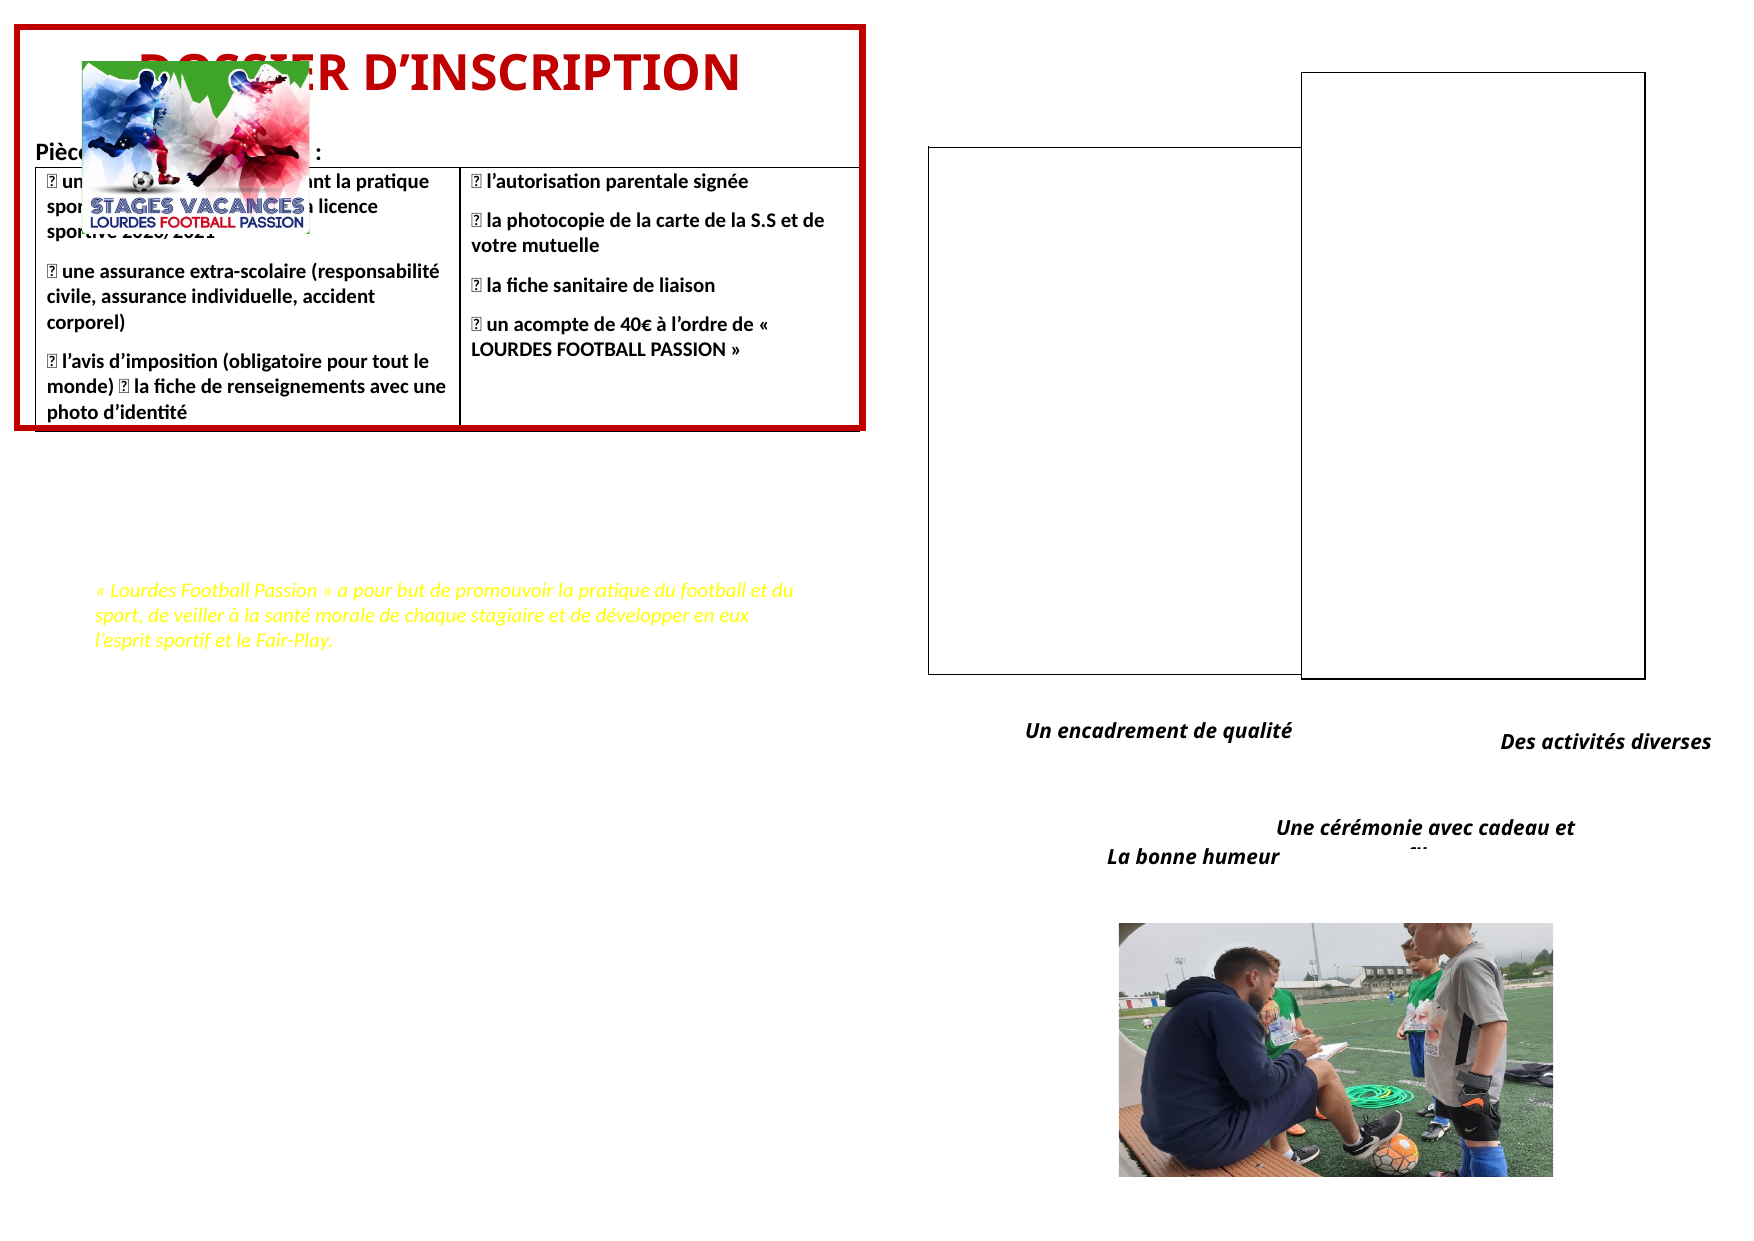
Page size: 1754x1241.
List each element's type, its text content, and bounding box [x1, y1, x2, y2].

text commis par les stagiaires engagera la responsabilité des parents. [45, 940, 863, 966]
text Le non-respect de la vie d’autrui, de l’équipe d’encadrement, des agents de [45, 991, 863, 1017]
text 16h30-17h : Douche, [944, 567, 1301, 593]
text Des vêtements chauds et de pluie [1317, 589, 1629, 615]
text 11h-12H : Matchs championnats [944, 364, 1301, 389]
text Pièces a joindre au dossier : [35, 136, 81, 167]
text 17h-17h30 : Goûter [944, 593, 1301, 618]
text 1 short, 1 maillot, 1 paire de chaussettes [1317, 132, 1629, 183]
text 9h15-9h30 : Présentation de la journée [944, 262, 1301, 288]
text Une cérémonie avec cadeau et film [1262, 813, 1591, 848]
text « Lourdes Football Passion » a pour but de promouvoir la pratique du football et du sport, de veiller à la santé morale de chaque stagiaire et de développer en eux l’esprit sportif et le Fair-Play. [95, 577, 810, 653]
text N’apporter aucune affaire de valeur. [1317, 640, 1629, 666]
text Du stagiaire fautif sans compensation financière. [45, 1093, 863, 1118]
text Ton équipement [1317, 81, 1629, 106]
text Journée Type [944, 155, 1301, 186]
table_header  un certificat médical autorisant la pratique sportive ou la photocopie de la licence sportive 2020/2021  une assurance extra-scolaire (responsabilité civile, assurance individuelle, accident corporel)  l’avis d’imposition (obligatoire pour tout le monde)  la fiche de renseignements avec une photo d’identité [36, 168, 459, 425]
table_header  l’autorisation parentale signée  la photocopie de la carte de la S.S et de votre mutuelle  la fiche sanitaire de liaison  un acompte de 40€ à l’ordre de « LOURDES FOOTBALL PASSION » [461, 168, 859, 425]
text DOSSIER D’INSCRIPTION [35, 37, 844, 105]
text 1 paire de crampons moulés [1317, 208, 1629, 233]
text 13h15-14h30 : Temps libre [944, 516, 1301, 542]
text Un encadrement de qualité [964, 716, 1334, 744]
text Le présent règlement a pour but d’assurer le bon déroulement du Centre, de prévenir les accidents, de garantir la sécurité de tous. [45, 839, 863, 889]
text 1 slip de bain, 1 serviette de bain (stage d’été) [1317, 386, 1629, 437]
text Le directeur du Centre Benoit Bourdette-Lembeye [45, 1144, 863, 1169]
text service ou d’un autre stagiaire ne peut être toléré. [45, 1017, 863, 1042]
text Pièces a joindre au dossier : [310, 136, 844, 167]
text Règlement intérieur du « LOURDES FOOTBALL PASSION » [45, 788, 863, 813]
text ------------------------ [944, 491, 1301, 516]
text 14h30-16h30: Activités diverses [944, 542, 1301, 567]
text La bonne humeur [998, 842, 1368, 871]
text Le non-respect du règlement intérieur peut donner lieu à l’exclusion définitive [45, 1067, 863, 1093]
text 9h30-11H : Défis techniques [944, 313, 1301, 338]
text 12h30-13h15 : Déjeuner [944, 466, 1301, 491]
text 08h00 -09h00 Accueil et jeu d’animation [944, 211, 1301, 237]
text 12H-12h30 : Douche [944, 415, 1301, 440]
text Des activités diverses [1441, 727, 1731, 752]
text 1 paire de tennis (futsal) 1 paire de claquettes [1317, 462, 1629, 513]
text 17h00-18h00 : Temps libre [944, 643, 1301, 666]
text Lourdes Football Passion » a pour but de promouvoir la pratique du football et du sport, de veiller à la santé morale de chaque stagiaire et de développer en eux l’esprit sportif et le Fair-Play. [45, 712, 863, 788]
text 1 k-way, 1 survêtement, 1 sac de sport [1317, 310, 1629, 361]
text REGLEMENT INTERIEUR [95, 498, 810, 548]
text Il est interdit de fumer, de consommer de l’alcool, toute détérioration ou vol [45, 915, 863, 940]
text Ton nécessaire de toilette [1317, 538, 1629, 564]
text 1 paire de protège-tibias [1317, 259, 1629, 284]
